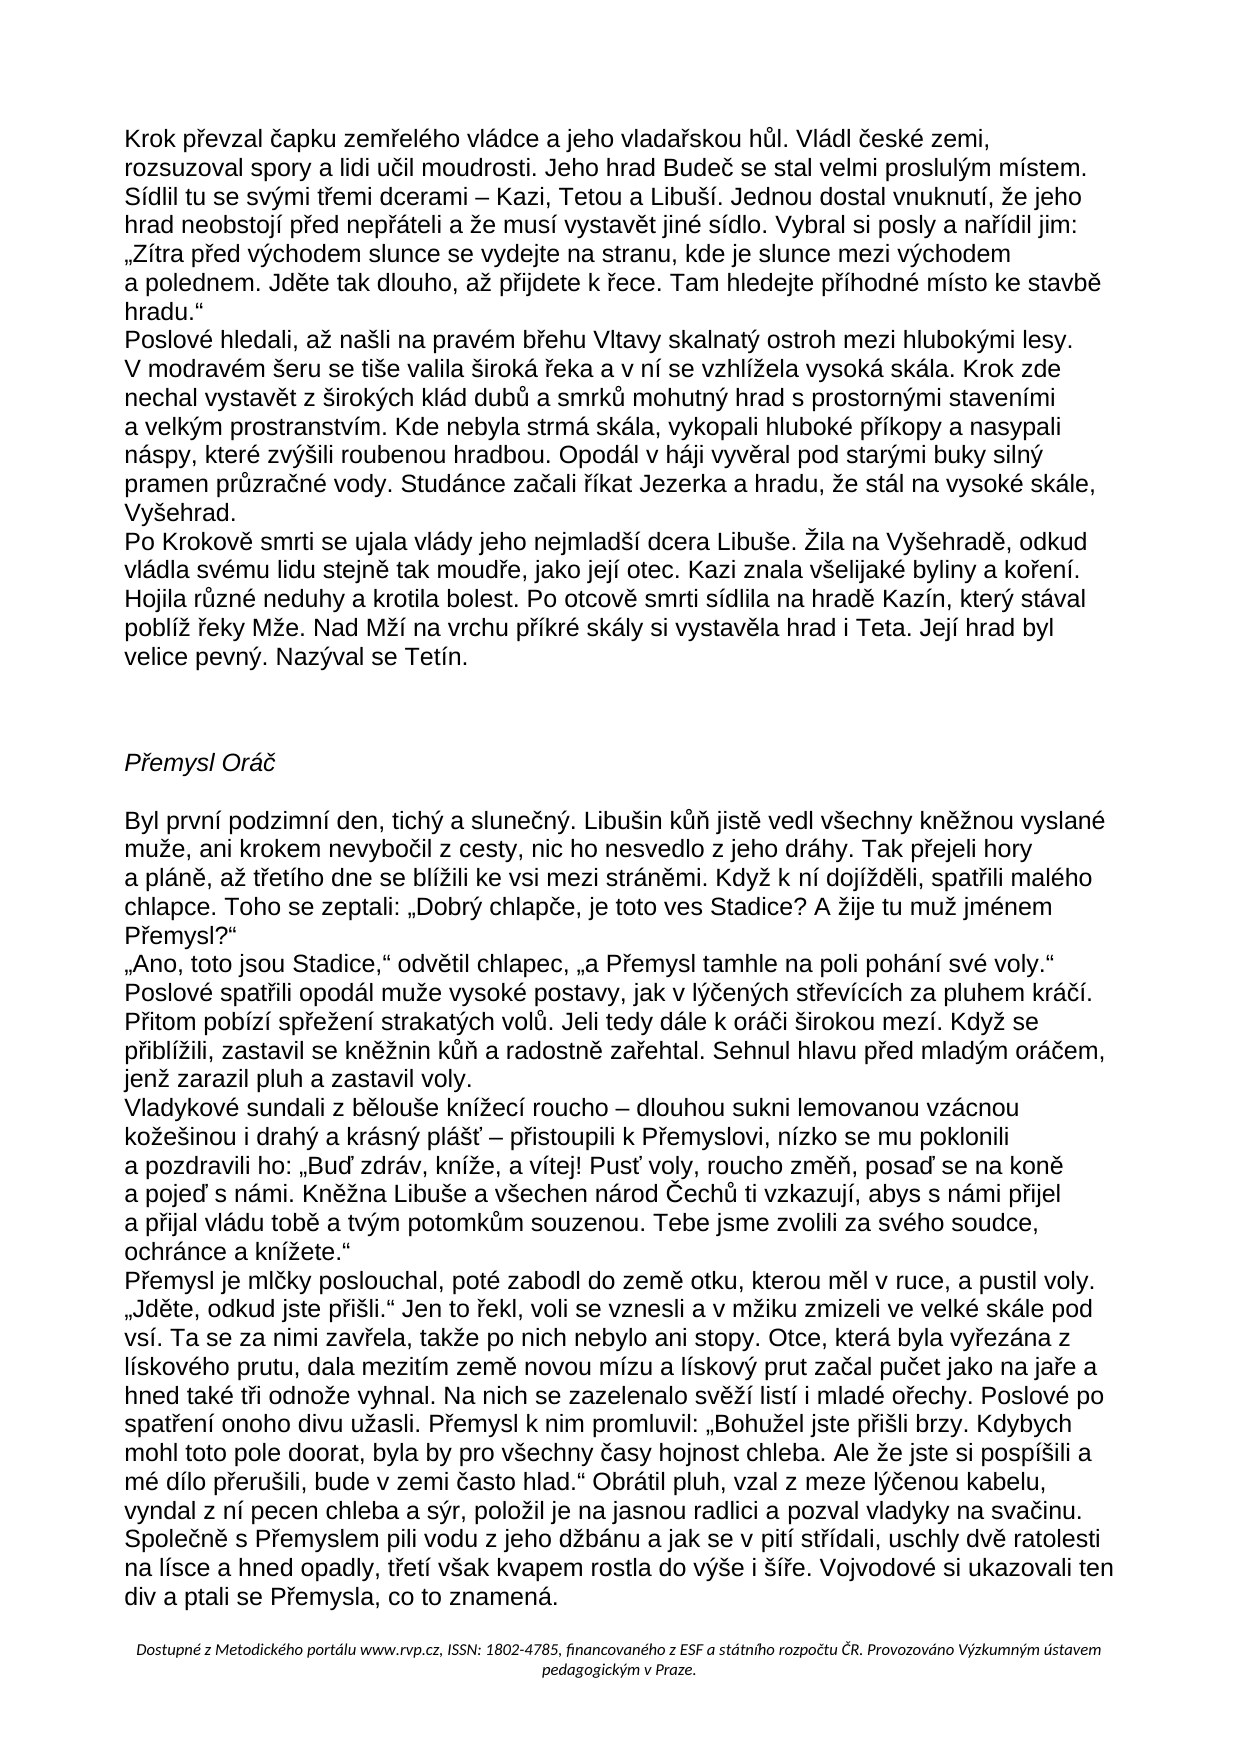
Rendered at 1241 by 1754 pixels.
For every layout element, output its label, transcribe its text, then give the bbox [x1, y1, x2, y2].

text Přemysl je mlčky poslouchal, poté zabodl do země otku, kterou měl v ruce, a pustil voly. „Jděte, odkud jste přišli.“ Jen to řekl, voli se vznesli a v mžiku zmizeli ve velké skále pod vsí. Ta se za nimi zavřela, takže po nich nebylo ani stopy. Otce, která byla vyřezána z lískového prutu, dala mezitím země novou mízu a lískový prut začal pučet jako na jaře a hned také tři odnože vyhnal. Na nich se zazelenalo svěží listí i mladé ořechy. Poslové po spatření onoho divu užasli. Přemysl k nim promluvil: „Bohužel jste přišli brzy. Kdybych mohl toto pole doorat, byla by pro všechny časy hojnost chleba. Ale že jste si pospíšili a mé dílo přerušili, bude v zemi často hlad.“ Obrátil pluh, vzal z meze lýčenou kabelu, vyndal z ní pecen chleba a sýr, položil je na jasnou radlici a pozval vladyky na svačinu. Společně s Přemyslem pili vodu z jeho džbánu a jak se v pití střídali, uschly dvě ratolesti na lísce a hned opadly, třetí však kvapem rostla do výše i šíře. Vojvodové si ukazovali ten div a ptali se Přemysla, co to znamená. [124, 1266, 1116, 1611]
text Po Krokově smrti se ujala vlády jeho nejmladší dcera Libuše. Žila na Vyšehradě, odkud vládla svému lidu stejně tak moudře, jako její otec. Kazi znala všelijaké byliny a koření. Hojila různé neduhy a krotila bolest. Po otcově smrti sídlila na hradě Kazín, který stával poblíž řeky Mže. Nad Mží na vrchu příkré skály si vystavěla hrad i Teta. Její hrad byl velice pevný. Nazýval se Tetín. [124, 527, 1116, 670]
text V modravém šeru se tiše valila široká řeka a v ní se vzhlížela vysoká skála. Krok zde nechal vystavět z širokých klád dubů a smrků mohutný hrad s prostornými staveními a velkým prostranstvím. Kde nebyla strmá skála, vykopali hluboké příkopy a nasypali náspy, které zvýšili roubenou hradbou. Opodál v háji vyvěral pod starými buky silný pramen průzračné vody. Studánce začali říkat Jezerka a hradu, že stál na vysoké skále, Vyšehrad. [124, 354, 1116, 527]
text Byl první podzimní den, tichý a slunečný. Libušin kůň jistě vedl všechny kněžnou vyslané muže, ani krokem nevybočil z cesty, nic ho nesvedlo z jeho dráhy. Tak přejeli hory a pláně, až třetího dne se blížili ke vsi mezi stráněmi. Když k ní dojížděli, spatřili malého chlapce. Toho se zeptali: „Dobrý chlapče, je toto ves Stadice? A žije tu muž jménem Přemysl?“ [124, 806, 1116, 949]
subtitle Přemysl Oráč [124, 748, 1116, 777]
text „Ano, toto jsou Stadice,“ odvětil chlapec, „a Přemysl tamhle na poli pohání své voly.“ Poslové spatřili opodál muže vysoké postavy, jak v lýčených střevících za pluhem kráčí. Přitom pobízí spřežení strakatých volů. Jeli tedy dále k oráči širokou mezí. Když se přiblížili, zastavil se kněžnin kůň a radostně zařehtal. Sehnul hlavu před mladým oráčem, jenž zarazil pluh a zastavil voly. [124, 949, 1116, 1093]
text Vladykové sundali z bělouše knížecí roucho – dlouhou sukni lemovanou vzácnou kožešinou i drahý a krásný plášť – přistoupili k Přemyslovi, nízko se mu poklonili a pozdravili ho: „Buď zdráv, kníže, a vítej! Pusť voly, roucho změň, posaď se na koně a pojeď s námi. Kněžna Libuše a všechen národ Čechů ti vzkazují, abys s námi přijel a přijal vládu tobě a tvým potomkům souzenou. Tebe jsme zvolili za svého soudce, ochránce a knížete.“ [124, 1093, 1116, 1266]
text Krok převzal čapku zemřelého vládce a jeho vladařskou hůl. Vládl české zemi, rozsuzoval spory a lidi učil moudrosti. Jeho hrad Budeč se stal velmi proslulým místem. Sídlil tu se svými třemi dcerami – Kazi, Tetou a Libuší. Jednou dostal vnuknutí, že jeho hrad neobstojí před nepřáteli a že musí vystavět jiné sídlo. Vybral si posly a nařídil jim: „Zítra před východem slunce se vydejte na stranu, kde je slunce mezi východem a polednem. Jděte tak dlouho, až přijdete k řece. Tam hledejte příhodné místo ke stavbě hradu.“ [124, 124, 1116, 325]
text Poslové hledali, až našli na pravém břehu Vltavy skalnatý ostroh mezi hlubokými lesy. [124, 325, 1116, 354]
